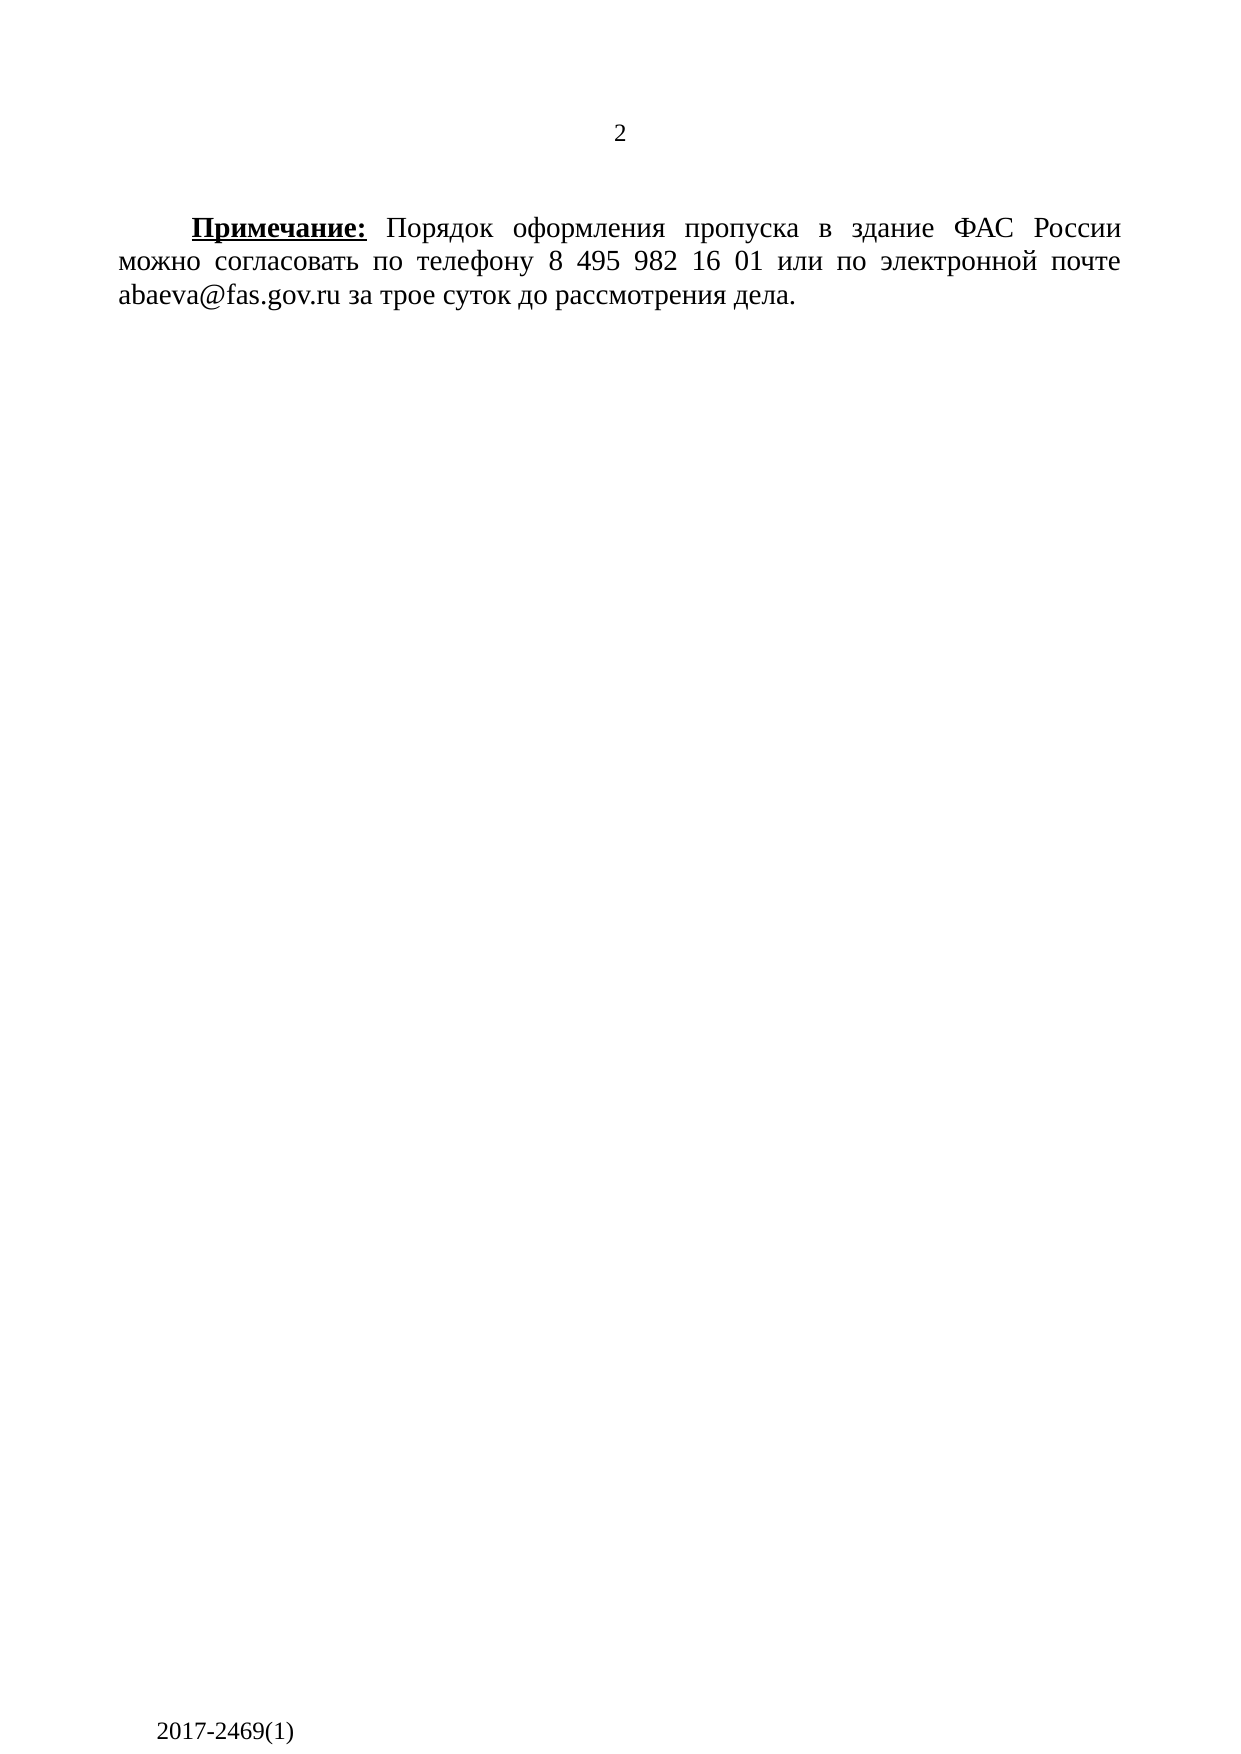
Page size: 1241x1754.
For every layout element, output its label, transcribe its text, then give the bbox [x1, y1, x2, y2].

text Примечание: Порядок оформления пропуска в здание ФАС России можно согласовать по телефону 8 495 982 16 01 или по электронной почте abaeva@fas.gov.ru за трое суток до рассмотрения дела. [118, 210, 1122, 311]
